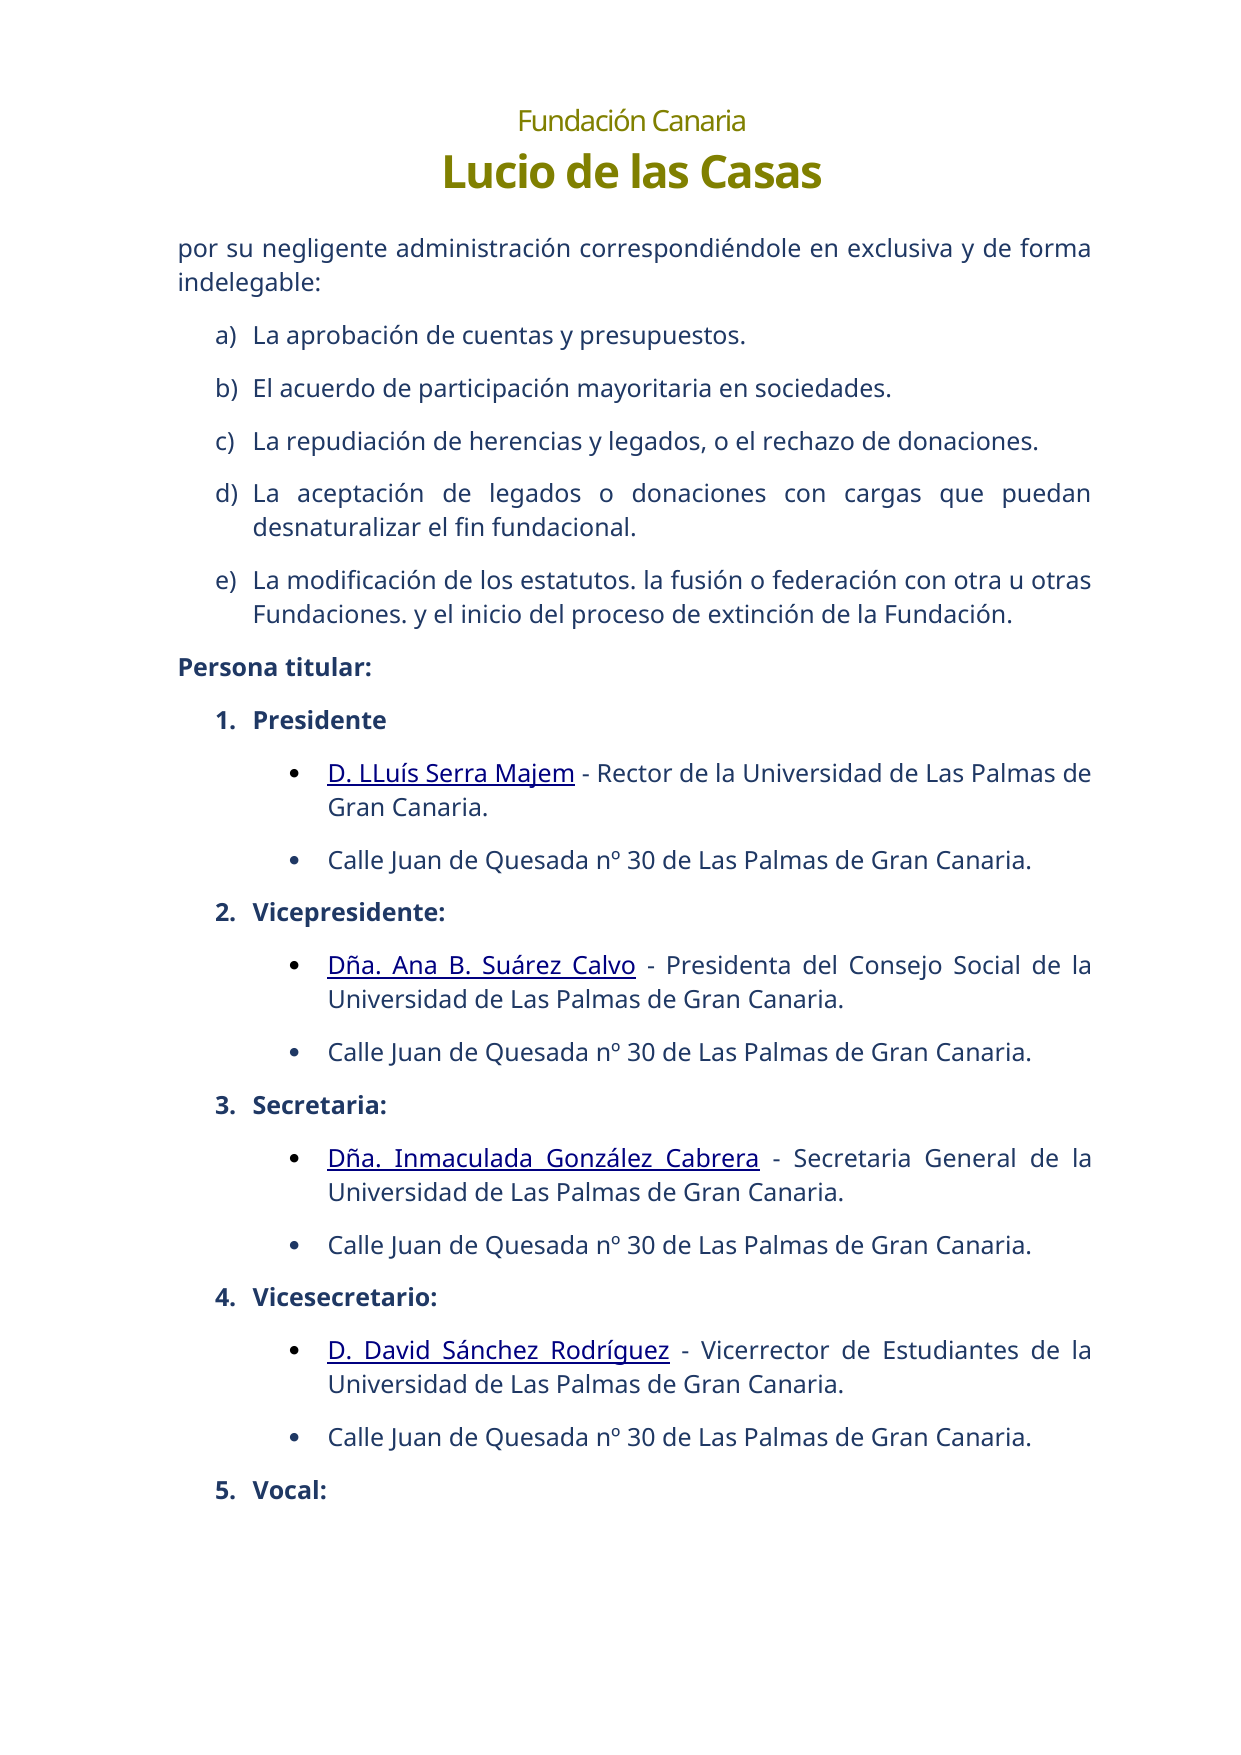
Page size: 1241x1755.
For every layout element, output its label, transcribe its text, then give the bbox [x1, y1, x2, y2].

list El acuerdo de participación mayoritaria en sociedades. [215, 370, 1093, 404]
list Calle Juan de Quesada nº 30 de Las Palmas de Gran Canaria. [290, 842, 1093, 876]
list Calle Juan de Quesada nº 30 de Las Palmas de Gran Canaria. [290, 1035, 1093, 1069]
list Dña. Inmaculada González Cabrera - Secretaria General de la Universidad de Las Palmas de Gran Canaria. [290, 1140, 1093, 1208]
text Persona titular: [177, 650, 1093, 684]
list Vicepresidente: [215, 895, 1093, 929]
list La aprobación de cuentas y presupuestos. [215, 318, 1093, 352]
list Calle Juan de Quesada nº 30 de Las Palmas de Gran Canaria. [290, 1227, 1093, 1261]
text por su negligente administración correspondiéndole en exclusiva y de forma indelegable: [177, 231, 1093, 299]
list La modificación de los estatutos. la fusión o federación con otra u otras Fundaciones. y el inicio del proceso de extinción de la Fundación. [215, 563, 1093, 631]
list Calle Juan de Quesada nº 30 de Las Palmas de Gran Canaria. [290, 1420, 1093, 1454]
list Vocal: [215, 1473, 1093, 1507]
list Presidente [215, 703, 1093, 737]
list Secretaria: [215, 1088, 1093, 1122]
list La repudiación de herencias y legados, o el rechazo de donaciones. [215, 423, 1093, 457]
list D. LLuís Serra Majem - Rector de la Universidad de Las Palmas de Gran Canaria. [290, 755, 1093, 823]
list Dña. Ana B. Suárez Calvo - Presidenta del Consejo Social de la Universidad de Las Palmas de Gran Canaria. [290, 948, 1093, 1016]
list D. David Sánchez Rodríguez - Vicerrector de Estudiantes de la Universidad de Las Palmas de Gran Canaria. [290, 1333, 1093, 1401]
list La aceptación de legados o donaciones con cargas que puedan desnaturalizar el fin fundacional. [215, 476, 1093, 544]
list Vicesecretario: [215, 1280, 1093, 1314]
